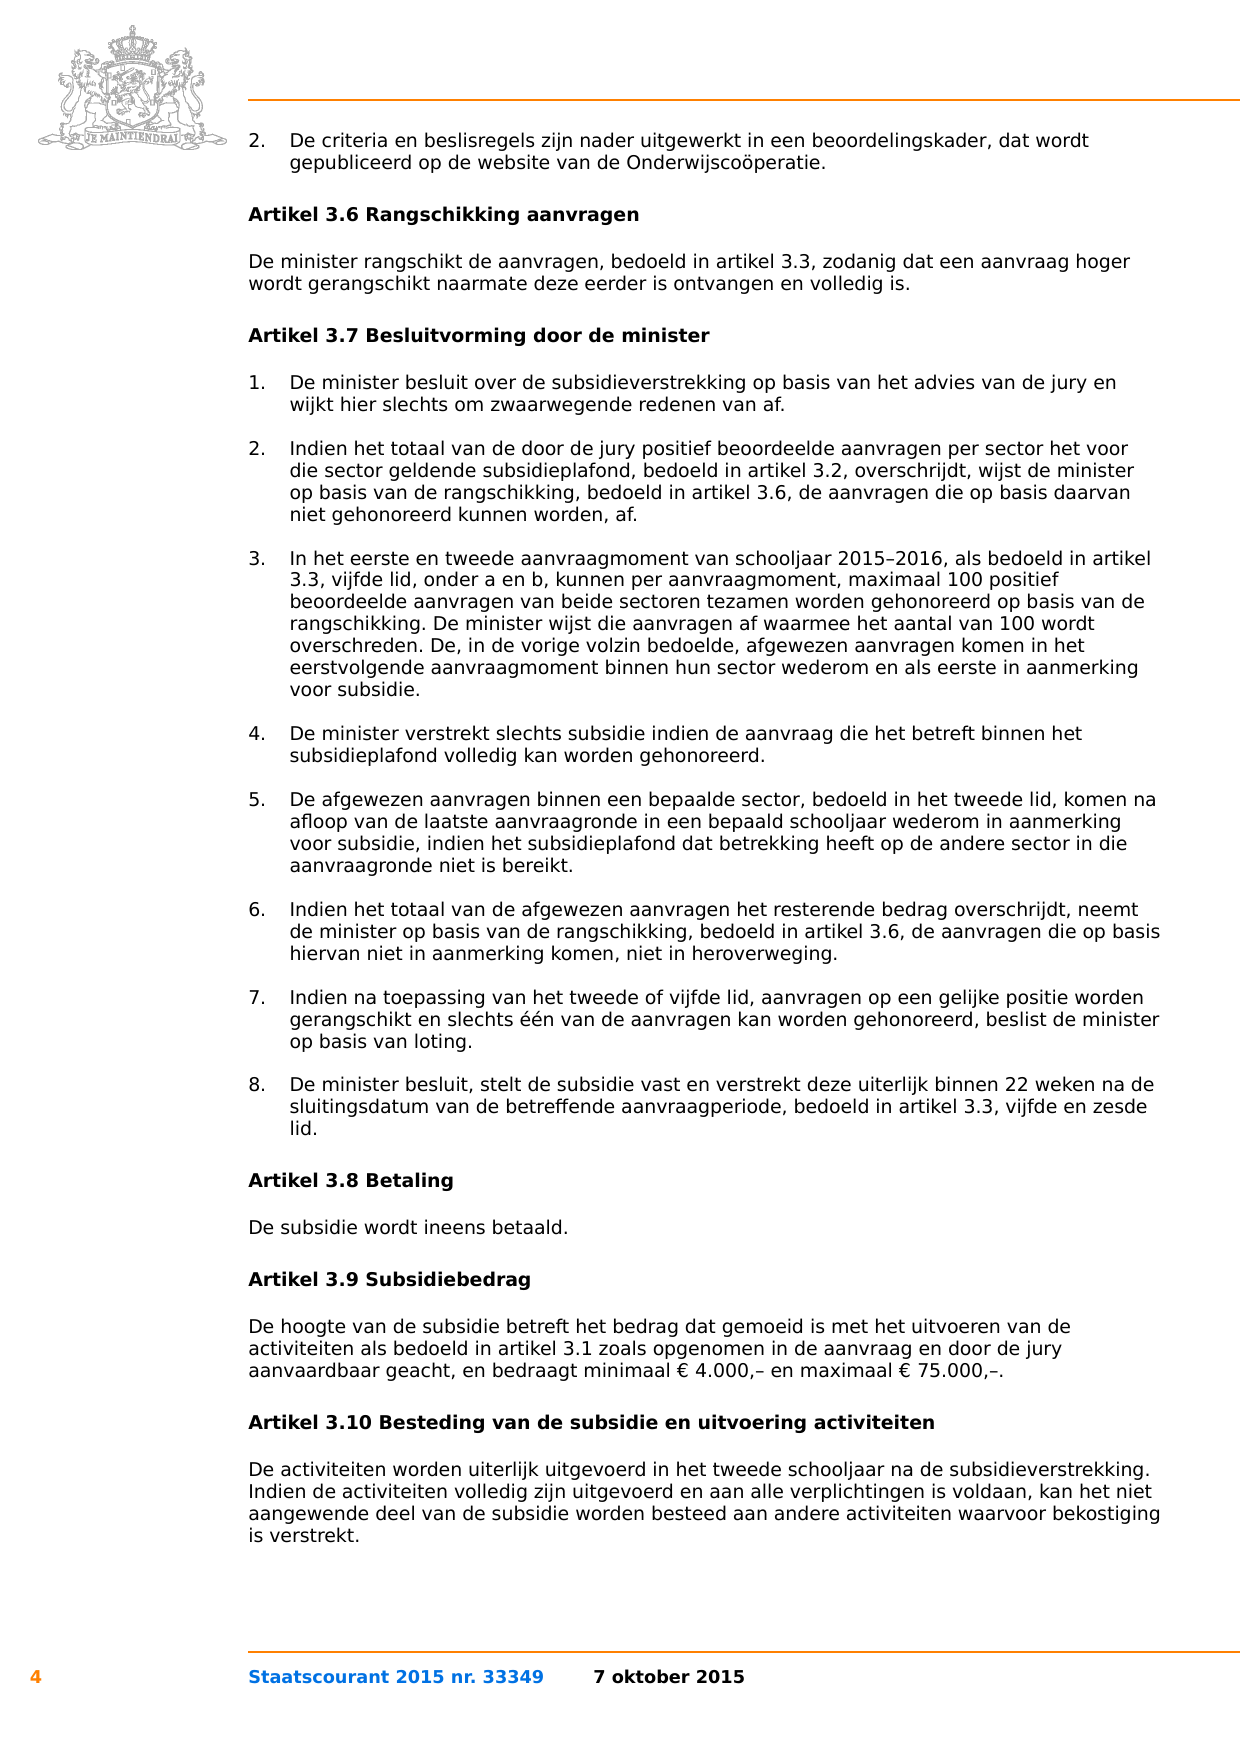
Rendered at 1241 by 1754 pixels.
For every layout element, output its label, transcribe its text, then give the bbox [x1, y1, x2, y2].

text De minister rangschikt de aanvragen, bedoeld in artikel 3.3, zodanig dat een aanvraag hoger wordt gerangschikt naarmate deze eerder is ontvangen en volledig is. [248, 251, 1163, 295]
text De hoogte van de subsidie betreft het bedrag dat gemoeid is met het uitvoeren van de activiteiten als bedoeld in artikel 3.1 zoals opgenomen in de aanvraag en door de jury aanvaardbaar geacht, en bedraagt minimaal € 4.000,– en maximaal € 75.000,–. [248, 1316, 1163, 1382]
subtitle Artikel 3.6 Rangschikking aanvragen [248, 204, 1163, 226]
text 4. De minister verstrekt slechts subsidie indien de aanvraag die het betreft binnen het subsidieplafond volledig kan worden gehonoreerd. [248, 723, 1163, 767]
subtitle Artikel 3.9 Subsidiebedrag [248, 1269, 1163, 1291]
text 7. Indien na toepassing van het tweede of vijfde lid, aanvragen op een gelijke positie worden gerangschikt en slechts één van de aanvragen kan worden gehonoreerd, beslist de minister op basis van loting. [248, 987, 1163, 1052]
text 6. Indien het totaal van de afgewezen aanvragen het resterende bedrag overschrijdt, neemt de minister op basis van de rangschikking, bedoeld in artikel 3.6, de aanvragen die op basis hiervan niet in aanmerking komen, niet in heroverweging. [248, 899, 1163, 965]
picture [38, 25, 227, 150]
text De activiteiten worden uiterlijk uitgevoerd in het tweede schooljaar na de subsidieverstrekking. Indien de activiteiten volledig zijn uitgevoerd en aan alle verplichtingen is voldaan, kan het niet aangewende deel van de subsidie worden besteed aan andere activiteiten waarvoor bekostiging is verstrekt. [248, 1459, 1163, 1547]
text 2. De criteria en beslisregels zijn nader uitgewerkt in een beoordelingskader, dat wordt gepubliceerd op de website van de Onderwijscoöperatie. [248, 130, 1163, 174]
text 5. De afgewezen aanvragen binnen een bepaalde sector, bedoeld in het tweede lid, komen na afloop van de laatste aanvraagronde in een bepaald schooljaar wederom in aanmerking voor subsidie, indien het subsidieplafond dat betrekking heeft op de andere sector in die aanvraagronde niet is bereikt. [248, 789, 1163, 877]
subtitle Artikel 3.8 Betaling [248, 1170, 1163, 1192]
subtitle Artikel 3.7 Besluitvorming door de minister [248, 325, 1163, 347]
text 3. In het eerste en tweede aanvraagmoment van schooljaar 2015–2016, als bedoeld in artikel 3.3, vijfde lid, onder a en b, kunnen per aanvraagmoment, maximaal 100 positief beoordeelde aanvragen van beide sectoren tezamen worden gehonoreerd op basis van de rangschikking. De minister wijst die aanvragen af waarmee het aantal van 100 wordt overschreden. De, in de vorige volzin bedoelde, afgewezen aanvragen komen in het eerstvolgende aanvraagmoment binnen hun sector wederom en als eerste in aanmerking voor subsidie. [248, 547, 1163, 701]
text 2. Indien het totaal van de door de jury positief beoordeelde aanvragen per sector het voor die sector geldende subsidieplafond, bedoeld in artikel 3.2, overschrijdt, wijst de minister op basis van de rangschikking, bedoeld in artikel 3.6, de aanvragen die op basis daarvan niet gehonoreerd kunnen worden, af. [248, 438, 1163, 526]
text De subsidie wordt ineens betaald. [248, 1217, 1163, 1239]
text 1. De minister besluit over de subsidieverstrekking op basis van het advies van de jury en wijkt hier slechts om zwaarwegende redenen van af. [248, 372, 1163, 416]
text 8. De minister besluit, stelt de subsidie vast en verstrekt deze uiterlijk binnen 22 weken na de sluitingsdatum van de betreffende aanvraagperiode, bedoeld in artikel 3.3, vijfde en zesde lid. [248, 1074, 1163, 1140]
subtitle Artikel 3.10 Besteding van de subsidie en uitvoering activiteiten [248, 1412, 1163, 1434]
